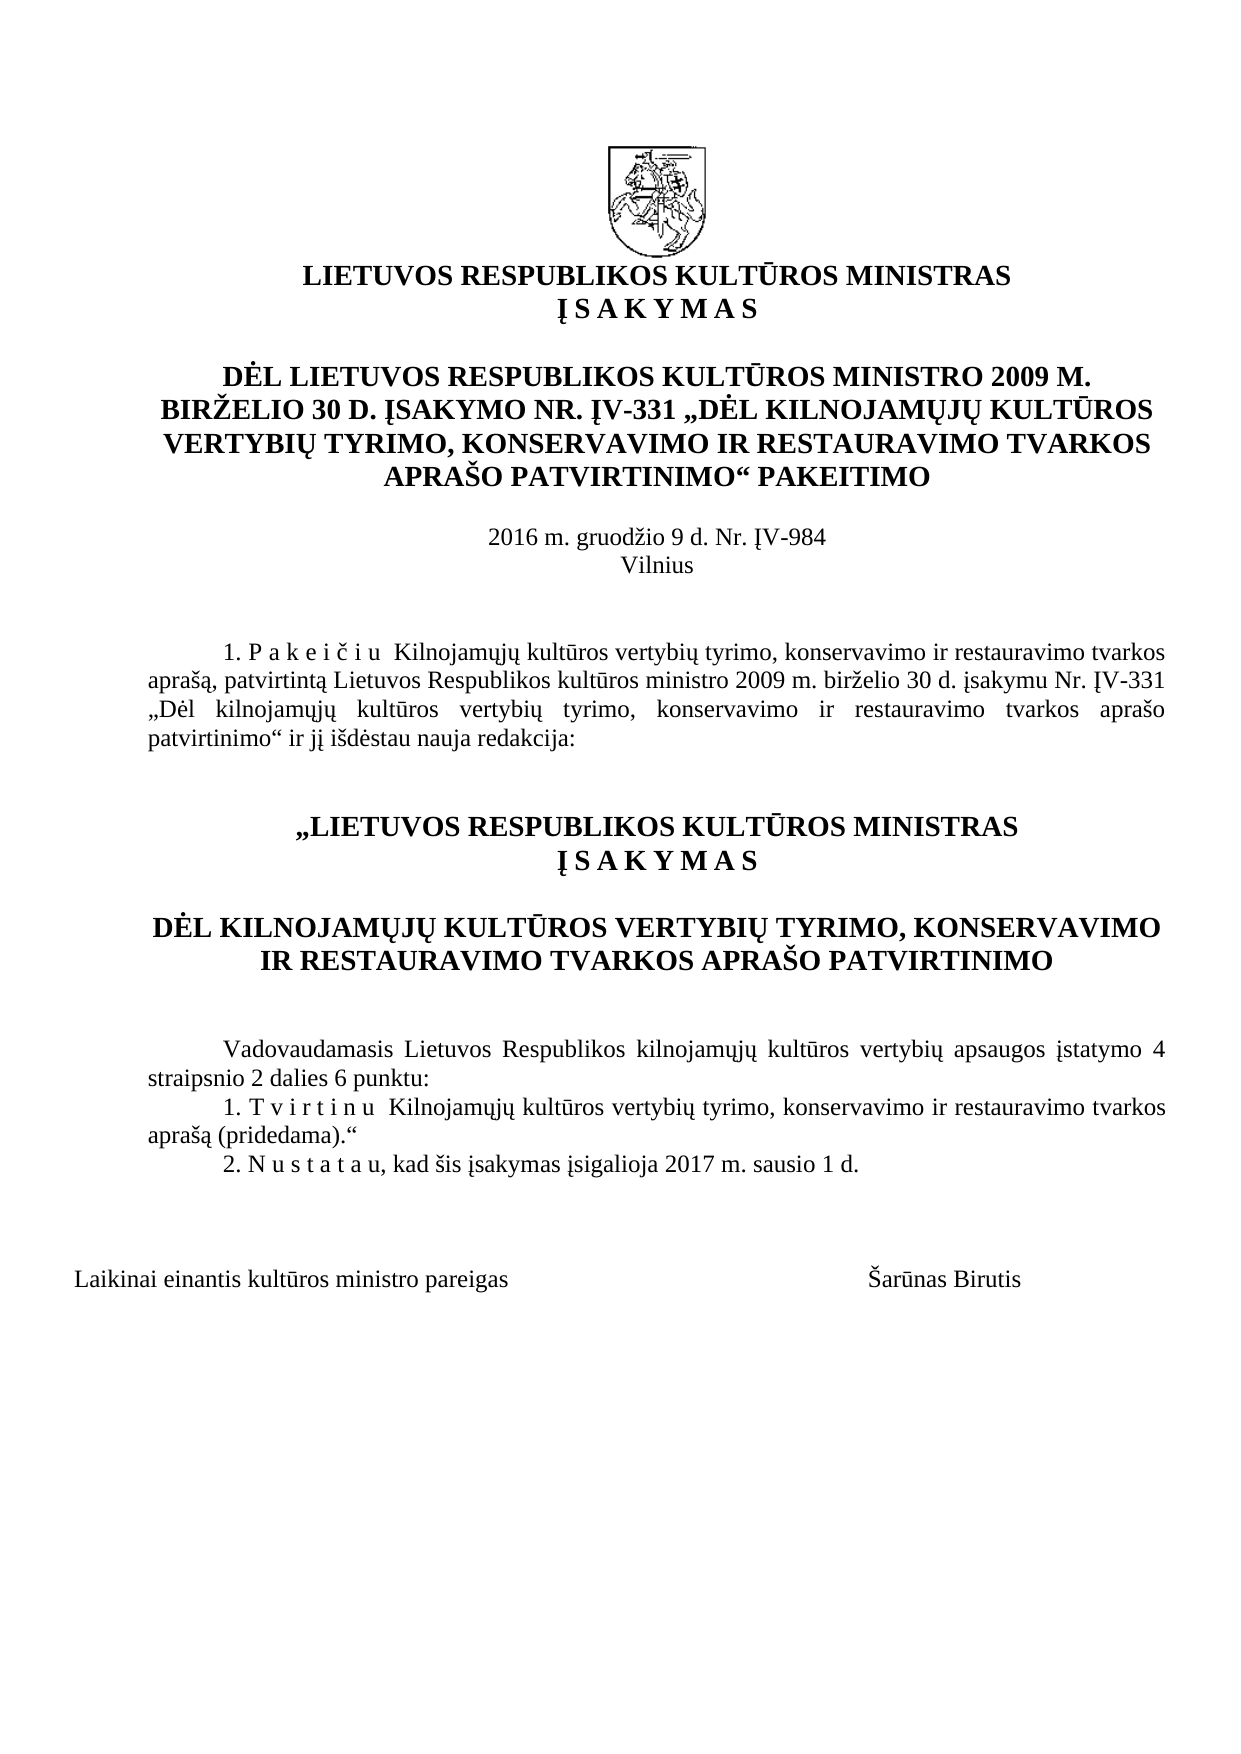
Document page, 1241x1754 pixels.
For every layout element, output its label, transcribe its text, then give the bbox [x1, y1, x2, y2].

text 2. N u s t a t a u, kad šis įsakymas įsigalioja 2017 m. sausio 1 d. [148, 1149, 1166, 1178]
text „LIETUVOS RESPUBLIKOS KULTŪROS MINISTRAS [148, 809, 1166, 843]
text Vilnius [148, 550, 1166, 579]
text DĖL KILNOJAMŲJŲ KULTŪROS VERTYBIŲ TYRIMO, KONSERVAVIMO IR RESTAURAVIMO TVARKOS APRAŠO PATVIRTINIMO [148, 910, 1166, 977]
text DĖL LIETUVOS RESPUBLIKOS KULTŪROS MINISTRO 2009 M. BIRŽELIO 30 D. ĮSAKYMO NR. ĮV-331 „DĖL KILNOJAMŲJŲ KULTŪROS VERTYBIŲ TYRIMO, KONSERVAVIMO IR RESTAURAVIMO TVARKOS APRAŠO PATVIRTINIMO“ PAKEITIMO [148, 359, 1166, 493]
text LIETUVOS RESPUBLIKOS KULTŪROS MINISTRAS [148, 258, 1166, 292]
text ĮSAKYMAS [148, 843, 1166, 876]
text ĮSAKYMAS [148, 292, 1166, 325]
text 1. P a k e i č i u Kilnojamųjų kultūros vertybių tyrimo, konservavimo ir restauravimo tvarkos aprašą, patvirtintą Lietuvos Respublikos kultūros ministro 2009 m. birželio 30 d. įsakymu Nr. ĮV-331 „Dėl kilnojamųjų kultūros vertybių tyrimo, konservavimo ir restauravimo tvarkos aprašo patvirtinimo“ ir jį išdėstau nauja redakcija: [148, 637, 1166, 752]
text Vadovaudamasis Lietuvos Respublikos kilnojamųjų kultūros vertybių apsaugos įstatymo 4 straipsnio 2 dalies 6 punktu: [148, 1034, 1166, 1092]
text 1. Tvirtinu Kilnojamųjų kultūros vertybių tyrimo, konservavimo ir restauravimo tvarkos aprašą (pridedama).“ [148, 1092, 1166, 1149]
text 2016 m. gruodžio 9 d. Nr. ĮV-984 [148, 522, 1166, 550]
text Laikinai einantis kultūros ministro pareigas Šarūnas Birutis [74, 1264, 1166, 1293]
